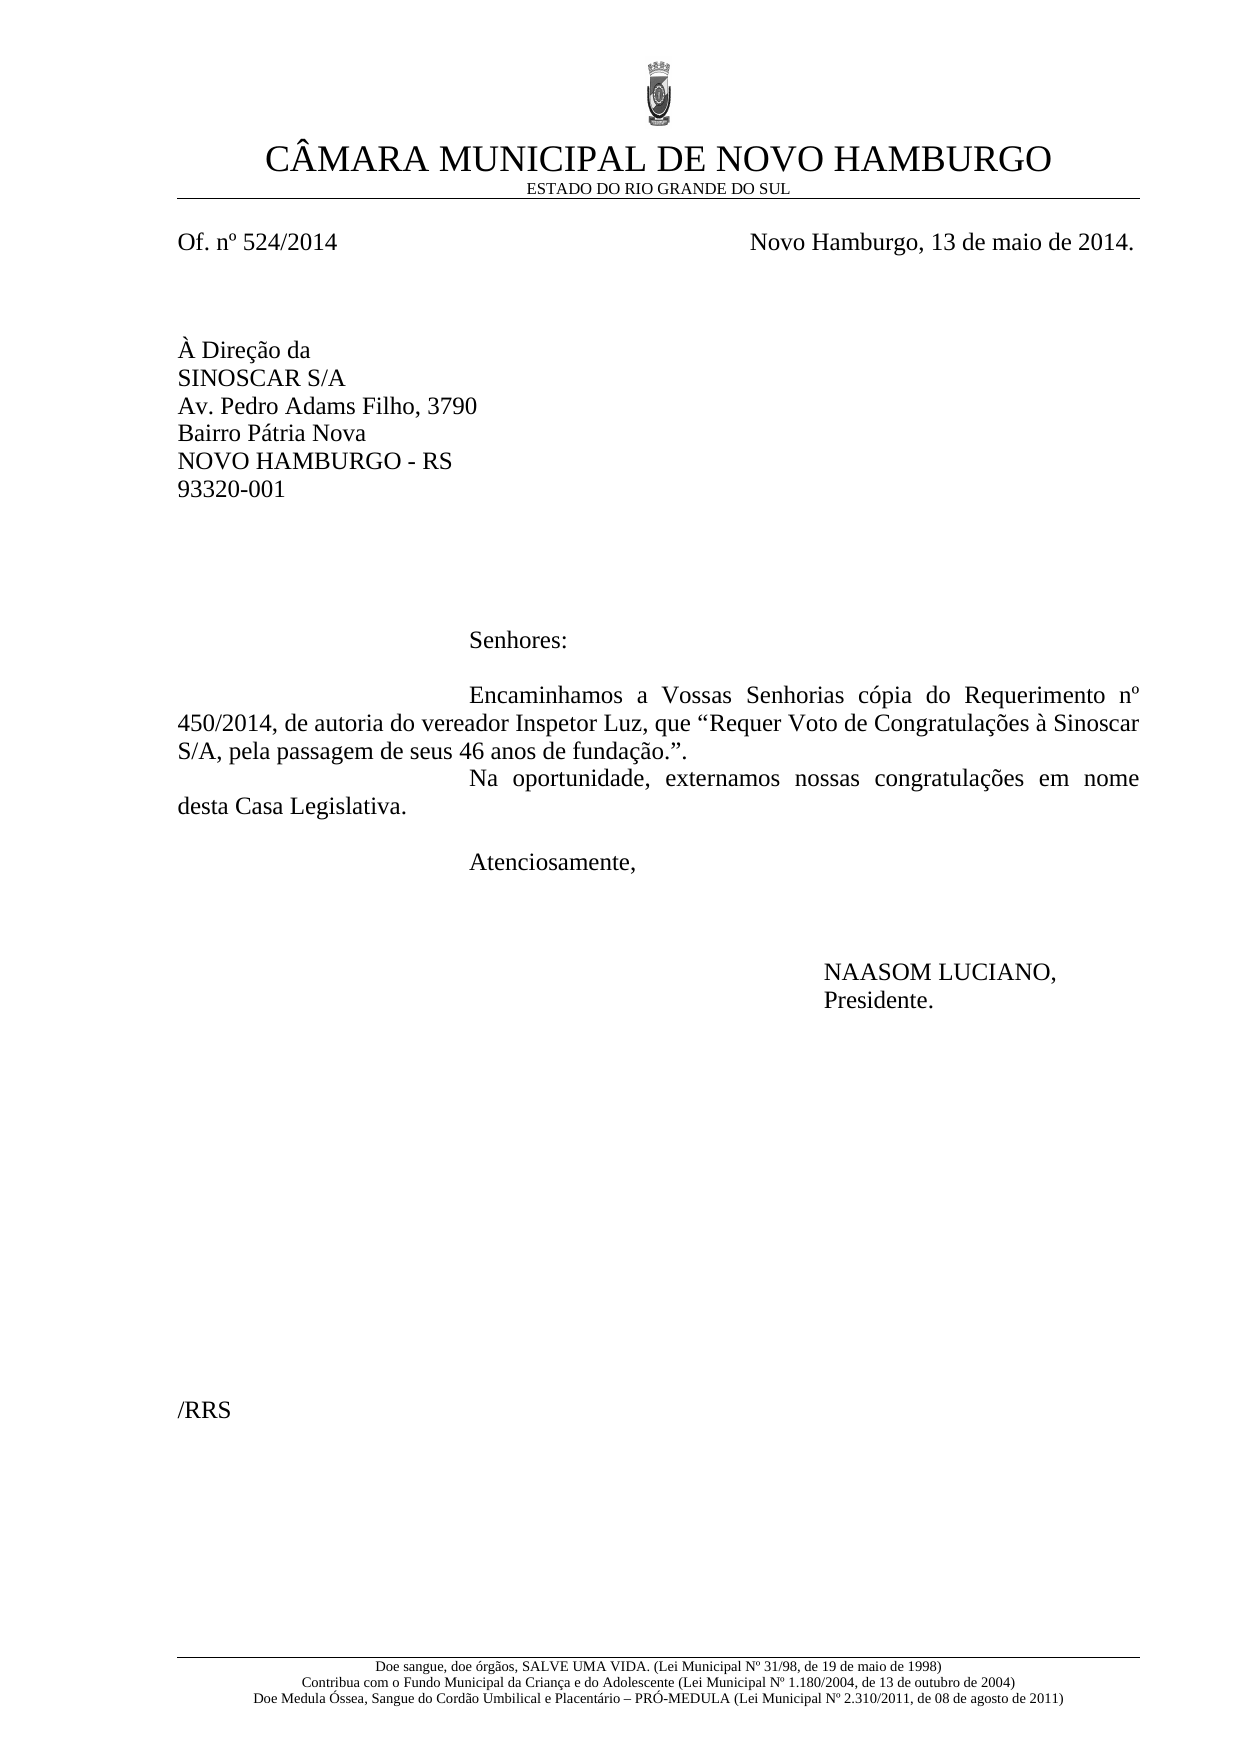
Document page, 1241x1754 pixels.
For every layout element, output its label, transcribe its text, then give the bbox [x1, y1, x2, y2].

text 93320-001 [177, 475, 1140, 503]
text NOVO HAMBURGO - RS [177, 447, 1140, 475]
text Bairro Pátria Nova [177, 419, 1140, 447]
text À Direção da [177, 336, 1140, 364]
text Presidente. [823, 986, 1140, 1014]
text Encaminhamos a Vossas Senhorias cópia do Requerimento nº 450/2014, de autoria do vereador Inspetor Luz, que “Requer Voto de Congratulações à Sinoscar S/A, pela passagem de seus 46 anos de fundação.”. [177, 681, 1140, 764]
text /RRS [177, 1396, 1140, 1424]
text Atenciosamente, [177, 848, 1140, 875]
text Na oportunidade, externamos nossas congratulações em nome desta Casa Legislativa. [177, 764, 1140, 820]
text Av. Pedro Adams Filho, 3790 [177, 392, 1140, 419]
text Of. nº 524/2014 Novo Hamburgo, 13 de maio de 2014. [177, 228, 1140, 256]
text Senhores: [177, 626, 1140, 654]
text NAASOM LUCIANO, [823, 958, 1140, 986]
text SINOSCAR S/A [177, 364, 1140, 392]
